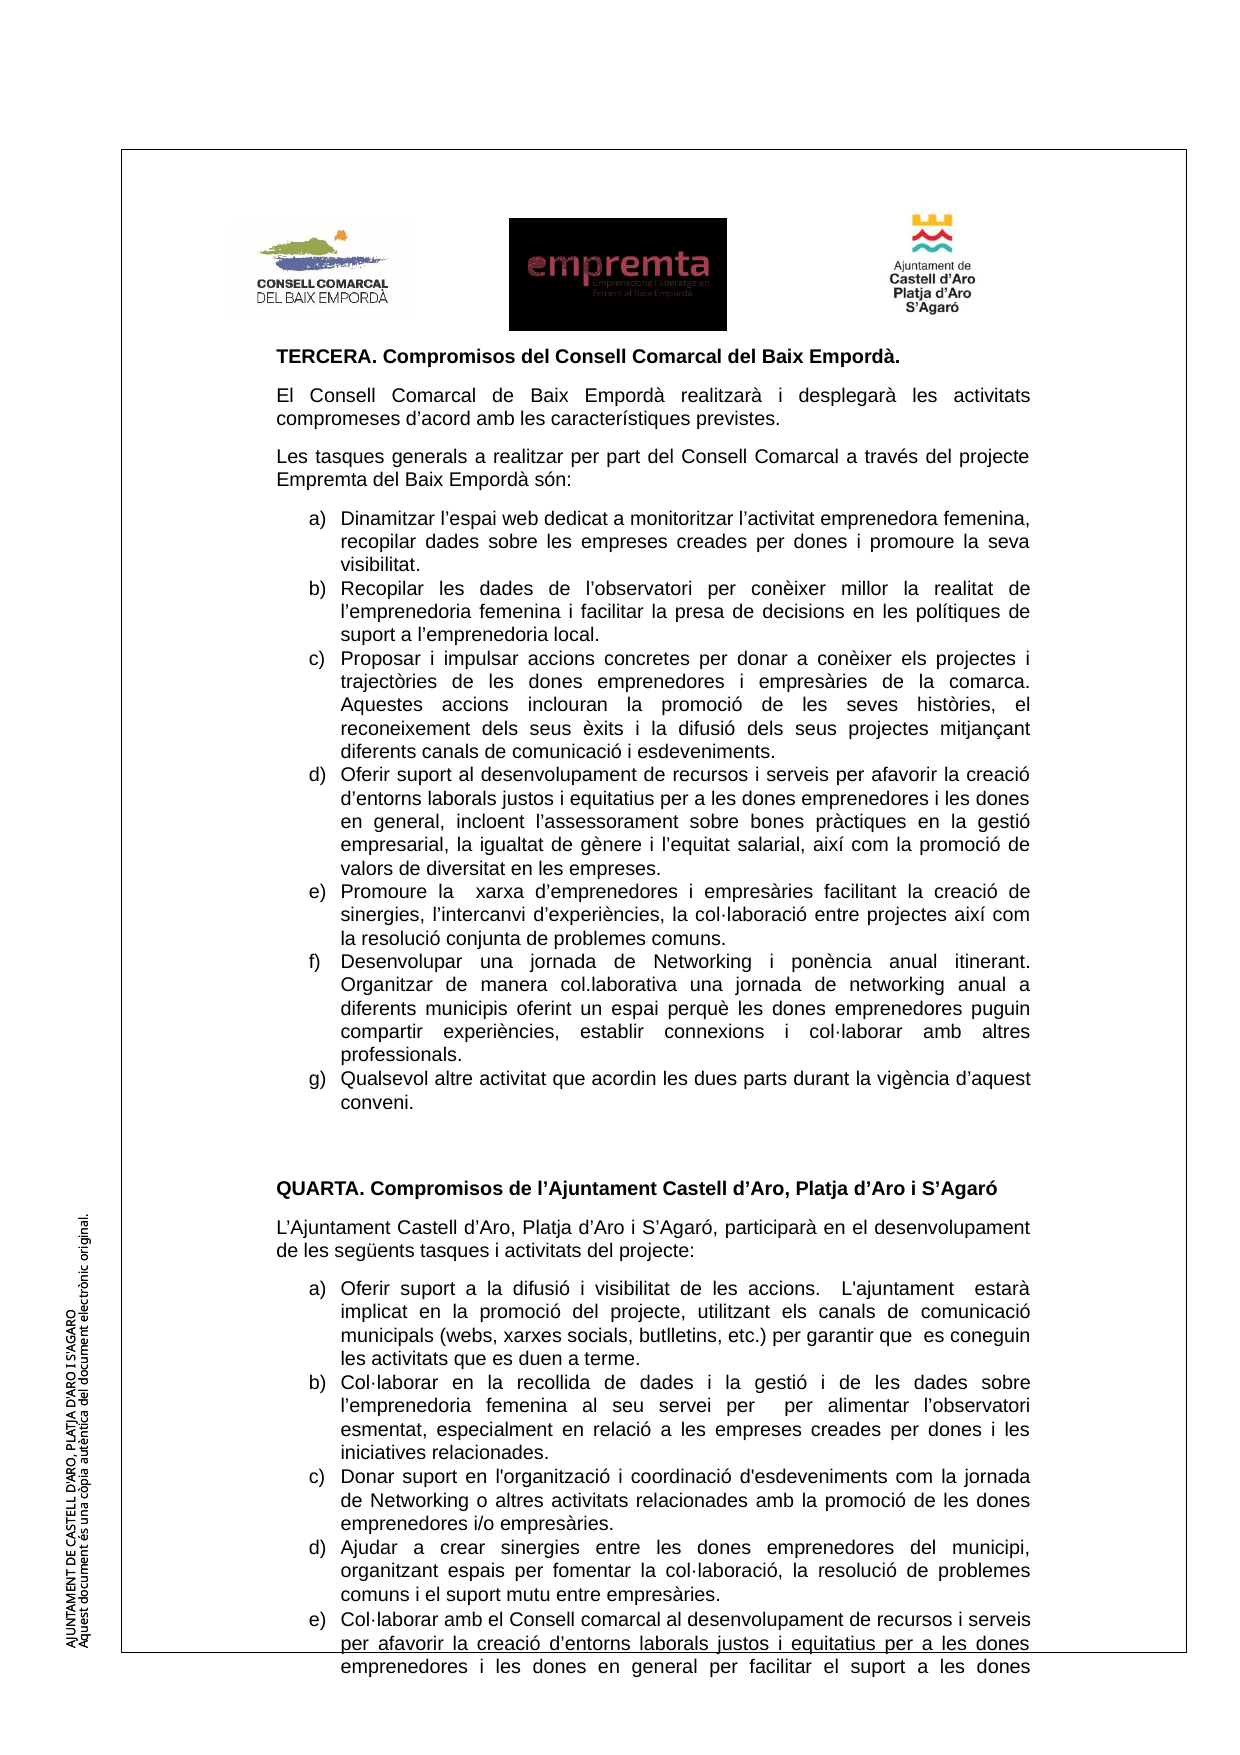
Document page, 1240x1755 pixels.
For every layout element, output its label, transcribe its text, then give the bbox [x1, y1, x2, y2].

list Donar suport en l'organització i coordinació d'esdeveniments com la jornada de Networking o altres activitats relacionades amb la promoció de les dones emprenedores i/o empresàries. [308, 1465, 1032, 1534]
list Proposar i impulsar accions concretes per donar a conèixer els projectes i trajectòries de les dones emprenedores i empresàries de la comarca. Aquestes accions inclouran la promoció de les seves històries, el reconeixement dels seus èxits i la difusió dels seus projectes mitjançant diferents canals de comunicació i esdeveniments. [308, 646, 1032, 762]
list Desenvolupar una jornada de Networking i ponència anual itinerant. Organitzar de manera col.laborativa una jornada de networking anual a diferents municipis oferint un espai perquè les dones emprenedores puguin compartir experiències, establir connexions i col·laborar amb altres professionals. [308, 950, 1032, 1066]
list Qualsevol altre activitat que acordin les dues parts durant la vigència d’aquest conveni. [308, 1066, 1032, 1114]
list Col·laborar amb el Consell comarcal al desenvolupament de recursos i serveis per afavorir la creació d’entorns laborals justos i equitatius per a les dones [308, 1607, 1032, 1652]
text TERCERA. Compromisos del Consell Comarcal del Baix Empordà. [276, 345, 1032, 368]
list Oferir suport al desenvolupament de recursos i serveis per afavorir la creació d’entorns laborals justos i equitatius per a les dones emprenedores i les dones en general, incloent l’assessorament sobre bones pràctiques en la gestió empresarial, la igualtat de gènere i l’equitat salarial, així com la promoció de valors de diversitat en les empreses. [308, 763, 1032, 879]
text L’Ajuntament Castell d’Aro, Platja d’Aro i S’Agaró, participarà en el desenvolupament de les següents tasques i activitats del projecte: [276, 1216, 1032, 1262]
list Ajudar a crear sinergies entre les dones emprenedores del municipi, organitzant espais per fomentar la col·laboració, la resolució de problemes comuns i el suport mutu entre empresàries. [308, 1536, 1032, 1605]
list Dinamitzar l’espai web dedicat a monitoritzar l’activitat emprenedora femenina, recopilar dades sobre les empreses creades per dones i promoure la seva visibilitat. [308, 506, 1032, 576]
text Les tasques generals a realitzar per part del Consell Comarcal a través del projecte Empremta del Baix Empordà són: [276, 445, 1032, 491]
list Col·laborar en la recollida de dades i la gestió i de les dades sobre l’emprenedoria femenina al seu servei per per alimentar l’observatori esmentat, especialment en relació a les empreses creades per dones i les iniciatives relacionades. [308, 1371, 1032, 1464]
list Oferir suport a la difusió i visibilitat de les accions. L'ajuntament estarà implicat en la promoció del projecte, utilitzant els canals de comunicació municipals (webs, xarxes socials, butlletins, etc.) per garantir que es coneguin les activitats que es duen a terme. [308, 1277, 1032, 1370]
text El Consell Comarcal de Baix Empordà realitzarà i desplegarà les activitats compromeses d’acord amb les característiques previstes. [276, 383, 1032, 429]
subtitle QUARTA. Compromisos de l’Ajuntament Castell d’Aro, Platja d’Aro i S’Agaró [276, 1177, 1032, 1200]
list emprenedores i les dones en general per facilitar el suport a les dones [308, 1653, 1032, 1678]
list Recopilar les dades de l’observatori per conèixer millor la realitat de l’emprenedoria femenina i facilitar la presa de decisions en les polítiques de suport a l’emprenedoria local. [308, 576, 1032, 646]
list Promoure la xarxa d’emprenedores i empresàries facilitant la creació de sinergies, l’intercanvi d’experiències, la col·laboració entre projectes així com la resolució conjunta de problemes comuns. [308, 880, 1032, 949]
